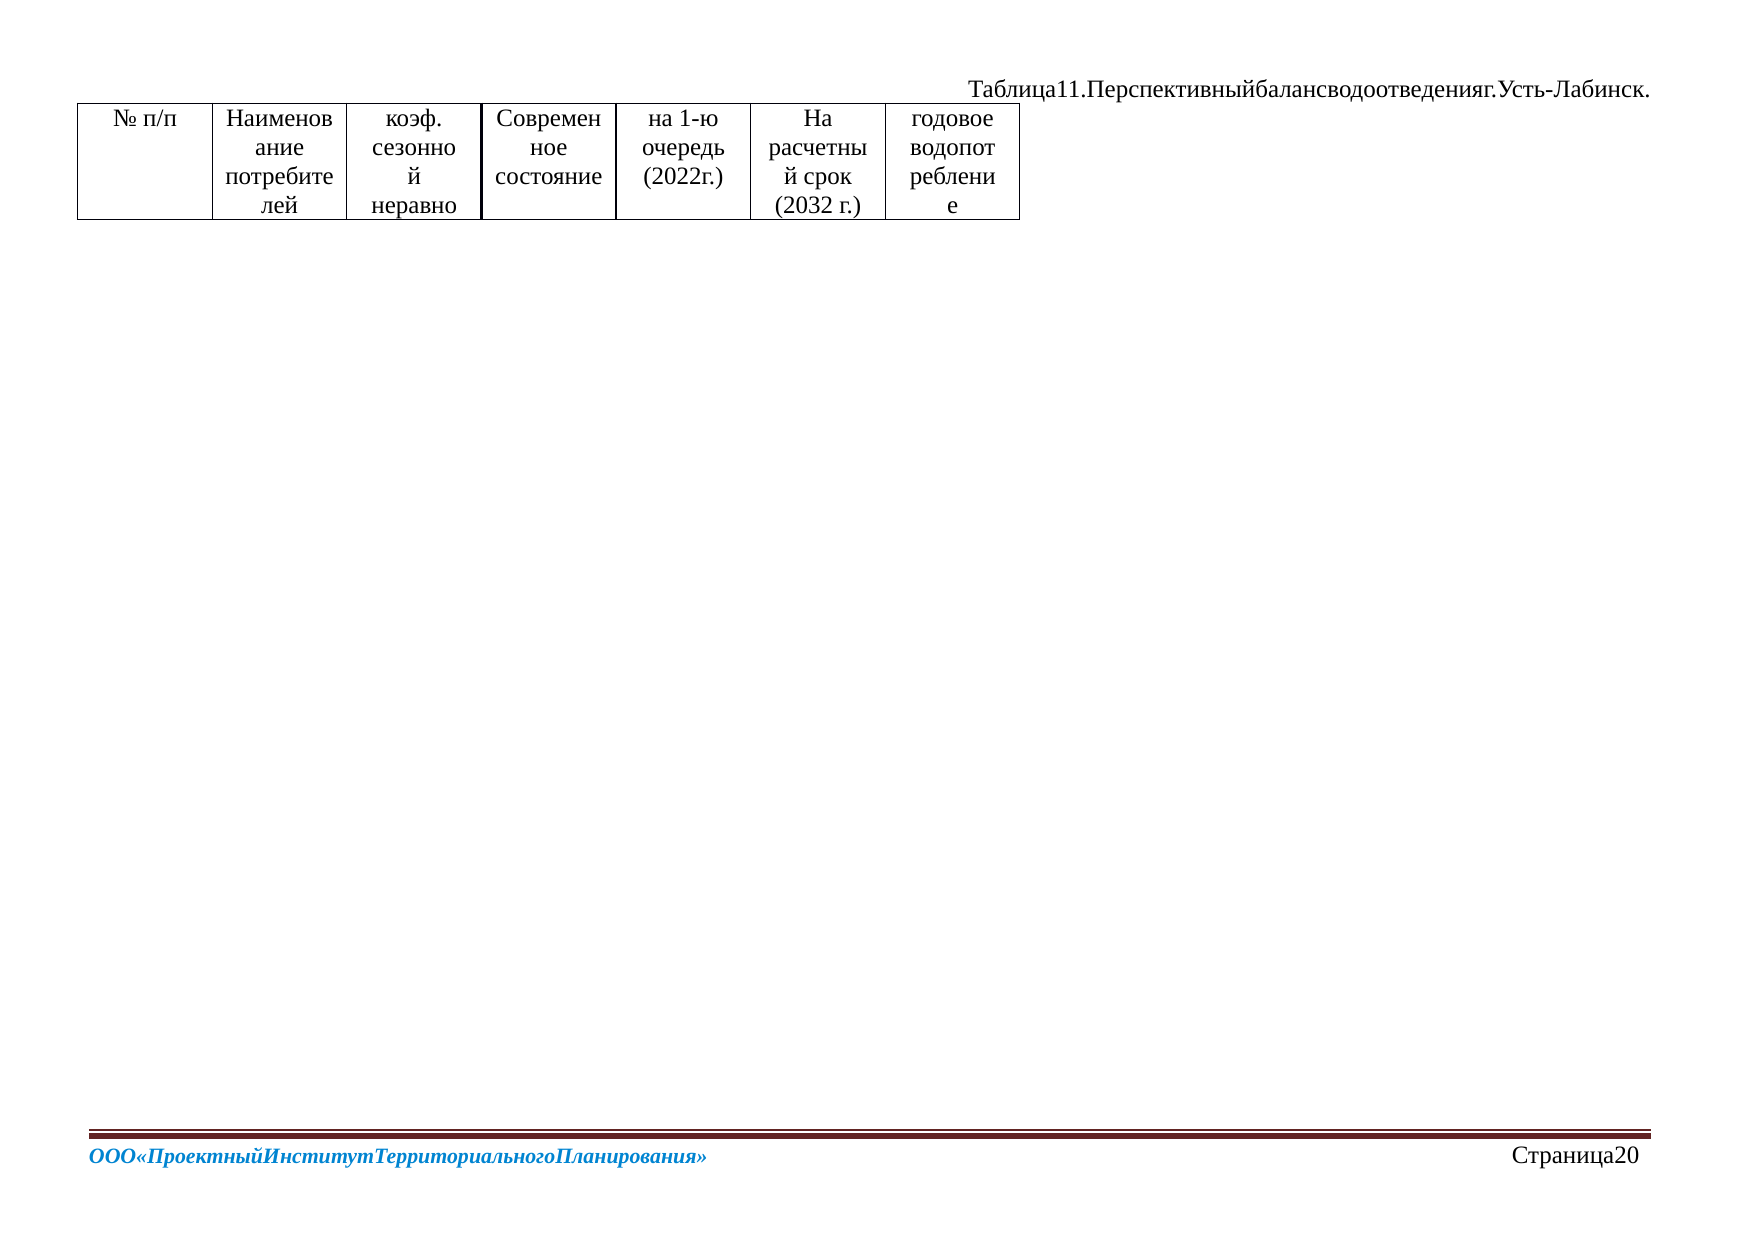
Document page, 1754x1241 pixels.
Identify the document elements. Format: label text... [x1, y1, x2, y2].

table_header на 1-ю очередь (2022г.) [617, 104, 750, 218]
table_header Современное состояние [483, 104, 615, 218]
table_header На расчетный срок (2032 г.) [751, 104, 885, 218]
table_header Наименование потребителей [213, 104, 346, 218]
table_header годовое водопотребление [886, 104, 1019, 218]
table_header № п/п [78, 104, 212, 218]
table_header коэф. сезонной неравно [347, 104, 480, 218]
text Таблица11.Перспективныйбалансводоотведенияг.Усть-Лабинск. [89, 74, 1651, 102]
